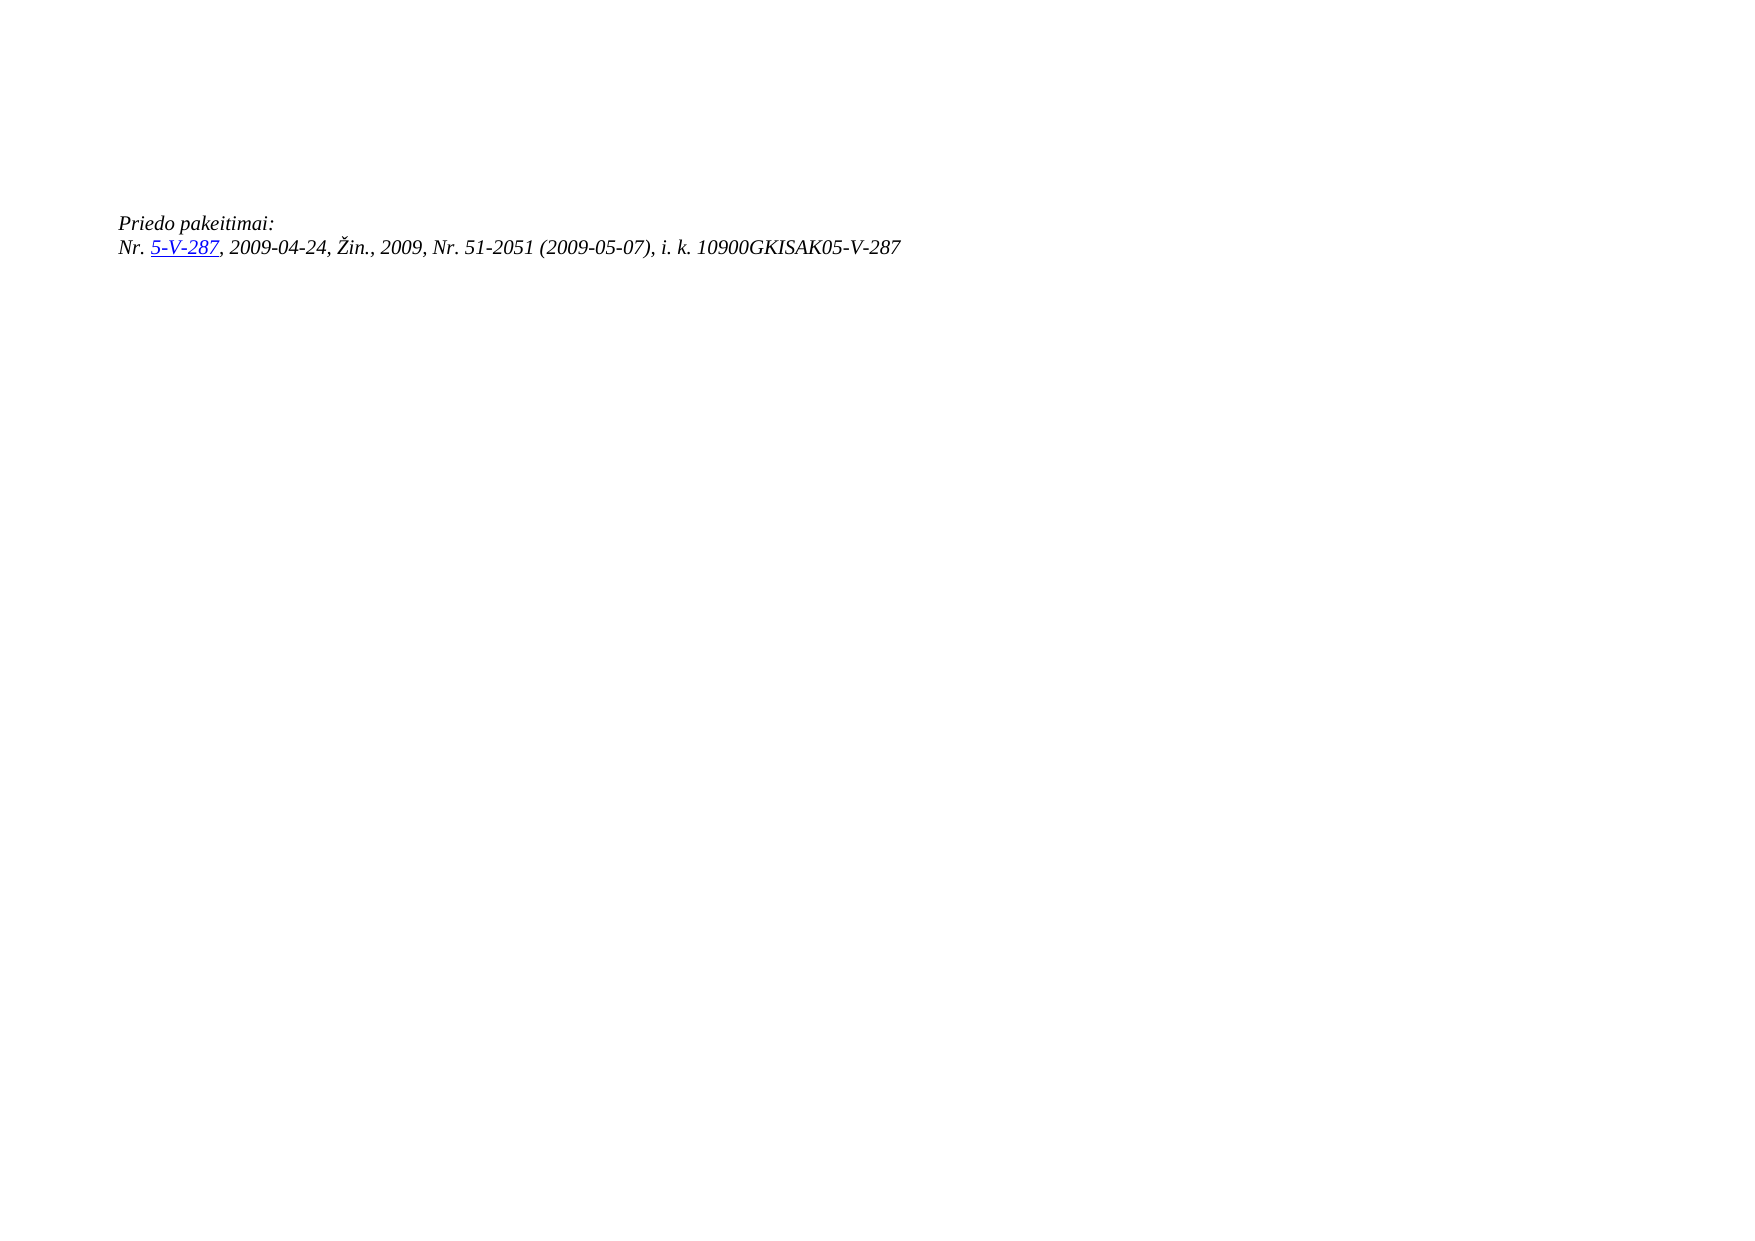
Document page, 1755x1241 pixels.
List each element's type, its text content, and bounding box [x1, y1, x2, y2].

text Nr. 5-V-287, 2009-04-24, Žin., 2009, Nr. 51-2051 (2009-05-07), i. k. 10900GKISAK05-V-287 [118, 235, 1636, 259]
text Priedo pakeitimai: [118, 211, 1636, 235]
